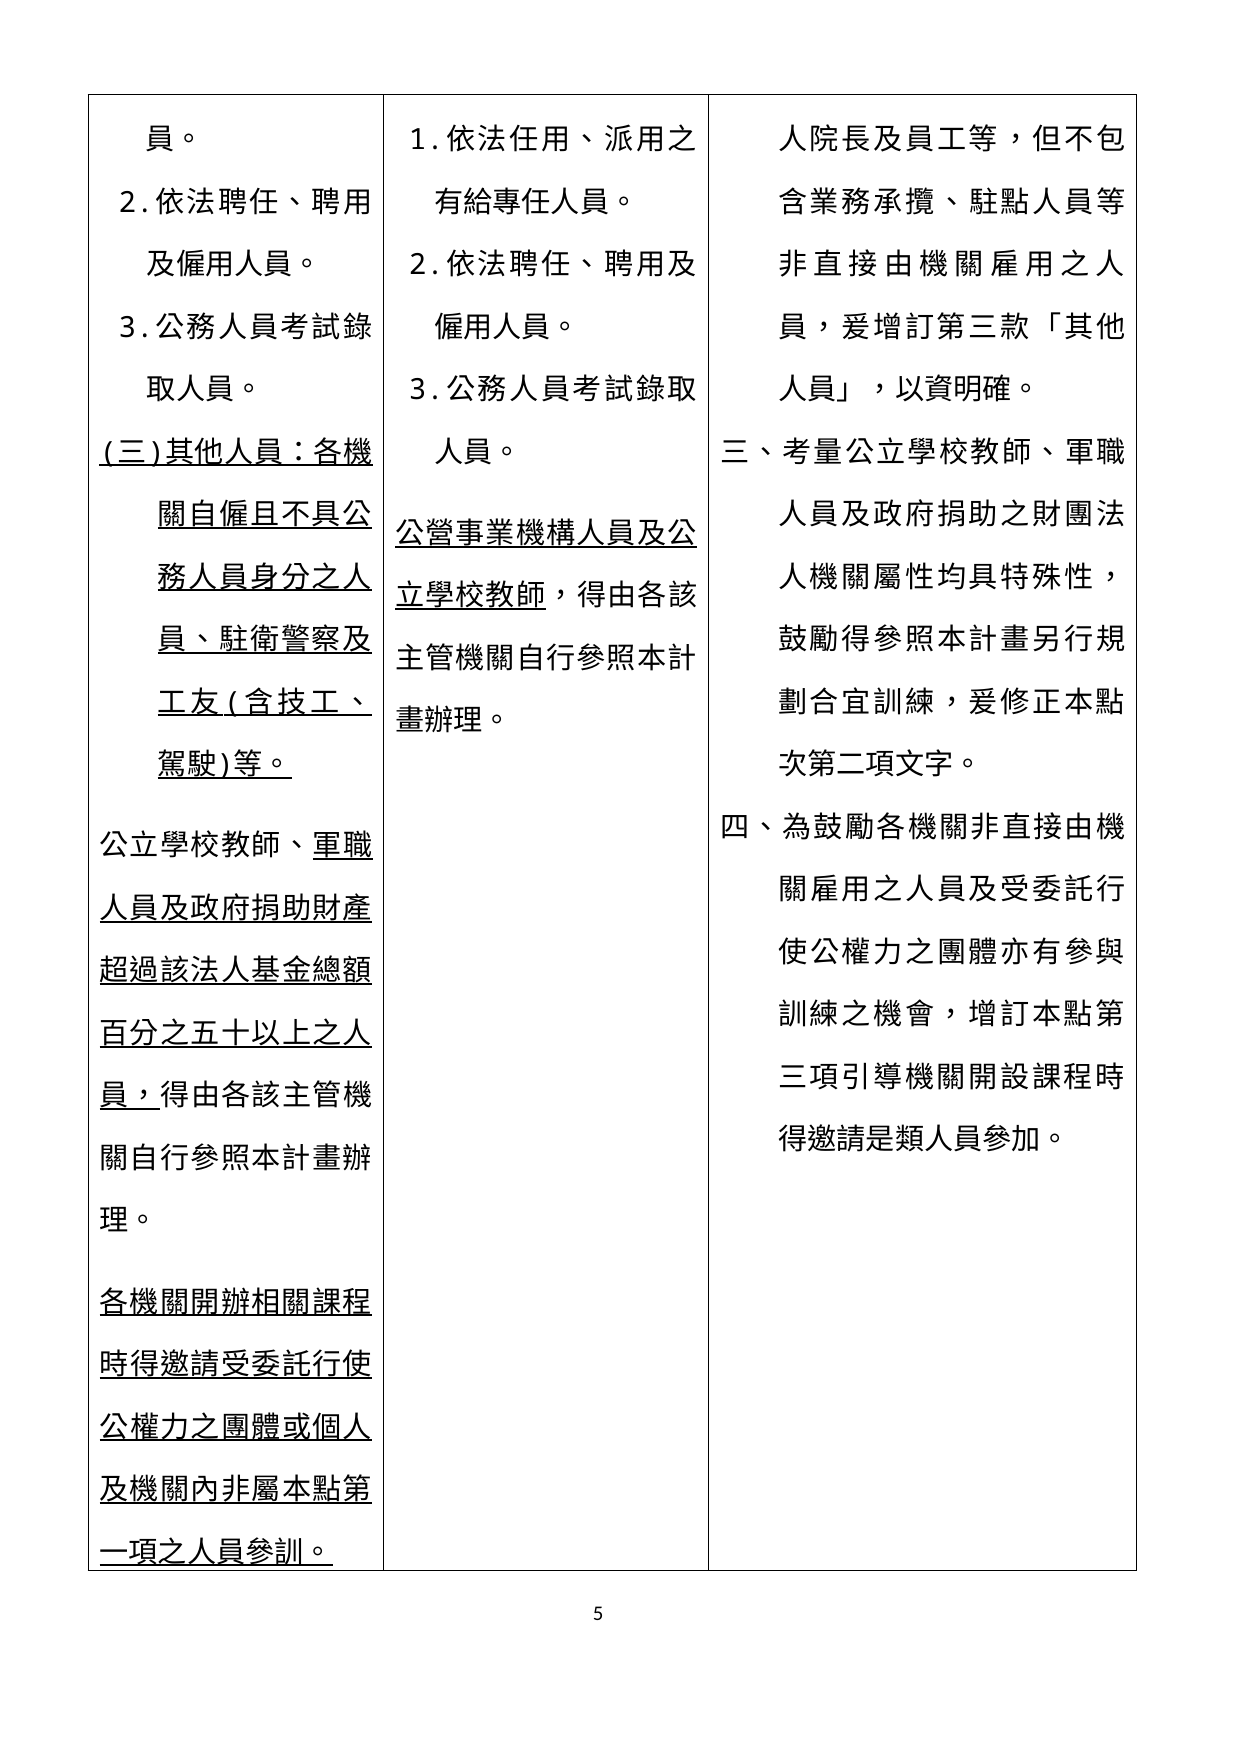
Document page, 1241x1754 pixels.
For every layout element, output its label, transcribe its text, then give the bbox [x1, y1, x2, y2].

table_cell 1.依法任用、派用之有給專任人員。 2.依法聘任、聘用及僱用人員。 3.公務人員考試錄取人員。 公營事業機構人員及公立學校教師，得由各該主管機關自行參照本計畫辦理。 [384, 95, 708, 1570]
table_cell 人院長及員工等，但不包含業務承攬、駐點人員等非直接由機關雇用之人員，爰增訂第三款「其他人員」，以資明確。 三、考量公立學校教師、軍職人員及政府捐助之財團法人機關屬性均具特殊性，鼓勵得參照本計畫另行規劃合宜訓練，爰修正本點次第二項文字。 四、為鼓勵各機關非直接由機關雇用之人員及受委託行使公權力之團體亦有參與訓練之機會，增訂本點第三項引導機關開設課程時得邀請是類人員參加。 [709, 95, 1136, 1570]
table_cell 員。 2.依法聘任、聘用及僱用人員。 3.公務人員考試錄取人員。 (三)其他人員：各機關自僱且不具公務人員身分之人員、駐衛警察及工友(含技工、駕駛)等。 公立學校教師、軍職人員及政府捐助財產超過該法人基金總額百分之五十以上之人員，得由各該主管機關自行參照本計畫辦理。 各機關開辦相關課程時得邀請受委託行使公權力之團體或個人及機關內非屬本點第一項之人員參訓。 [89, 95, 383, 1570]
